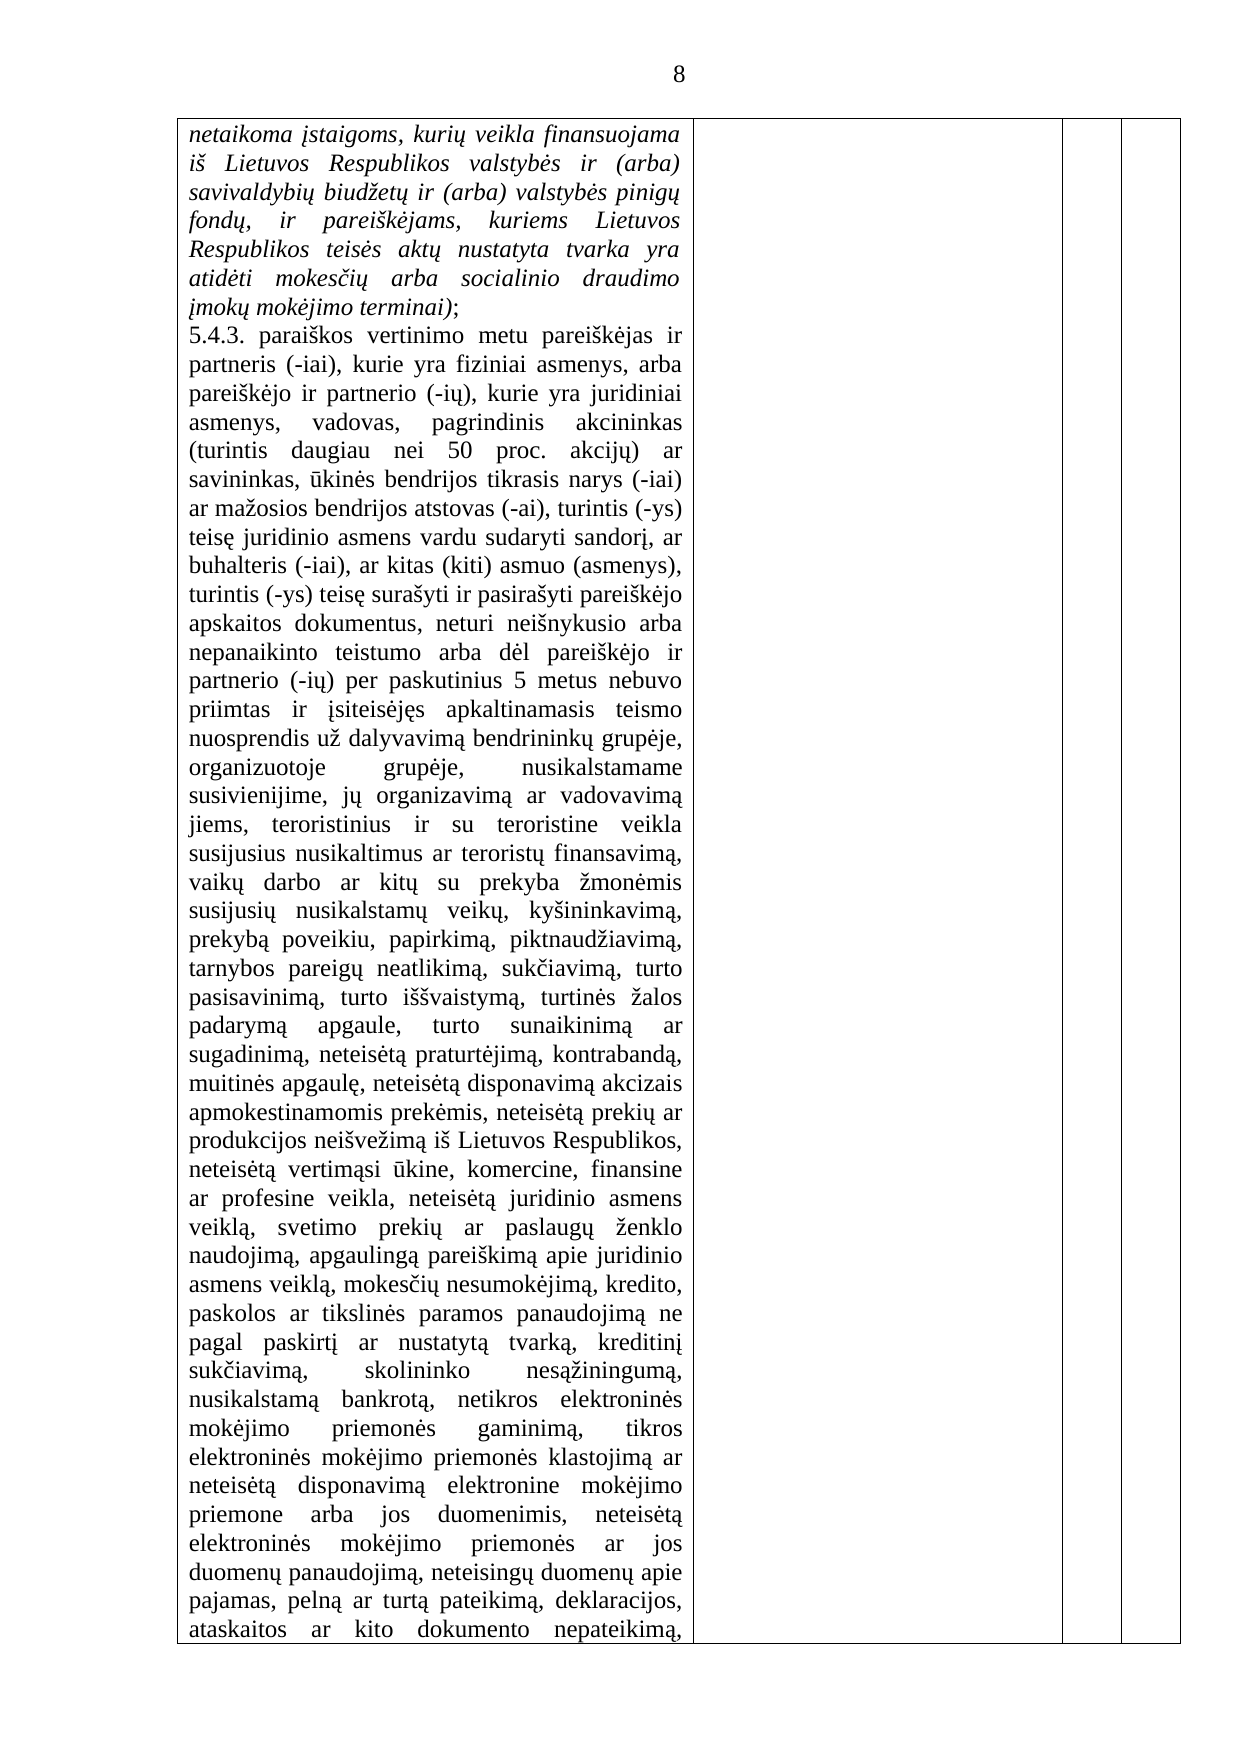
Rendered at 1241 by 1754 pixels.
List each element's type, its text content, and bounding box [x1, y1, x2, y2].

table_header [1063, 119, 1121, 1643]
table_header [694, 119, 1062, 1643]
table_header [1122, 119, 1180, 1643]
table_header netaikoma įstaigoms, kurių veikla finansuojama iš Lietuvos Respublikos valstybės ir (arba) savivaldybių biudžetų ir (arba) valstybės pinigų fondų, ir pareiškėjams, kuriems Lietuvos Respublikos teisės aktų nustatyta tvarka yra atidėti mokesčių arba socialinio draudimo įmokų mokėjimo terminai); 5.4.3. paraiškos vertinimo metu pareiškėjas ir partneris (-iai), kurie yra fiziniai asmenys, arba pareiškėjo ir partnerio (-ių), kurie yra juridiniai asmenys, vadovas, pagrindinis akcininkas (turintis daugiau nei 50 proc. akcijų) ar savininkas, ūkinės bendrijos tikrasis narys (-iai) ar mažosios bendrijos atstovas (-ai), turintis (-ys) teisę juridinio asmens vardu sudaryti sandorį, ar buhalteris (-iai), ar kitas (kiti) asmuo (asmenys), turintis (-ys) teisę surašyti ir pasirašyti pareiškėjo apskaitos dokumentus, neturi neišnykusio arba nepanaikinto teistumo arba dėl pareiškėjo ir partnerio (-ių) per paskutinius 5 metus nebuvo priimtas ir įsiteisėjęs apkaltinamasis teismo nuosprendis už dalyvavimą bendrininkų grupėje, organizuotoje grupėje, nusikalstamame susivienijime, jų organizavimą ar vadovavimą jiems, teroristinius ir su teroristine veikla susijusius nusikaltimus ar teroristų finansavimą, vaikų darbo ar kitų su prekyba žmonėmis susijusių nusikalstamų veikų, kyšininkavimą, prekybą poveikiu, papirkimą, piktnaudžiavimą, tarnybos pareigų neatlikimą, sukčiavimą, turto pasisavinimą, turto iššvaistymą, turtinės žalos padarymą apgaule, turto sunaikinimą ar sugadinimą, neteisėtą praturtėjimą, kontrabandą, muitinės apgaulę, neteisėtą disponavimą akcizais apmokestinamomis prekėmis, neteisėtą prekių ar produkcijos neišvežimą iš Lietuvos Respublikos, neteisėtą vertimąsi ūkine, komercine, finansine ar profesine veikla, neteisėtą juridinio asmens veiklą, svetimo prekių ar paslaugų ženklo naudojimą, apgaulingą pareiškimą apie juridinio asmens veiklą, mokesčių nesumokėjimą, kredito, paskolos ar tikslinės paramos panaudojimą ne pagal paskirtį ar nustatytą tvarką, kreditinį sukčiavimą, skolininko nesąžiningumą, nusikalstamą bankrotą, netikros elektroninės mokėjimo priemonės gaminimą, tikros elektroninės mokėjimo priemonės klastojimą ar neteisėtą disponavimą elektronine mokėjimo priemone arba jos duomenimis, neteisėtą elektroninės mokėjimo priemonės ar jos duomenų panaudojimą, neteisingų duomenų apie pajamas, pelną ar turtą pateikimą, deklaracijos, ataskaitos ar kito dokumento nepateikimą, [178, 119, 693, 1643]
